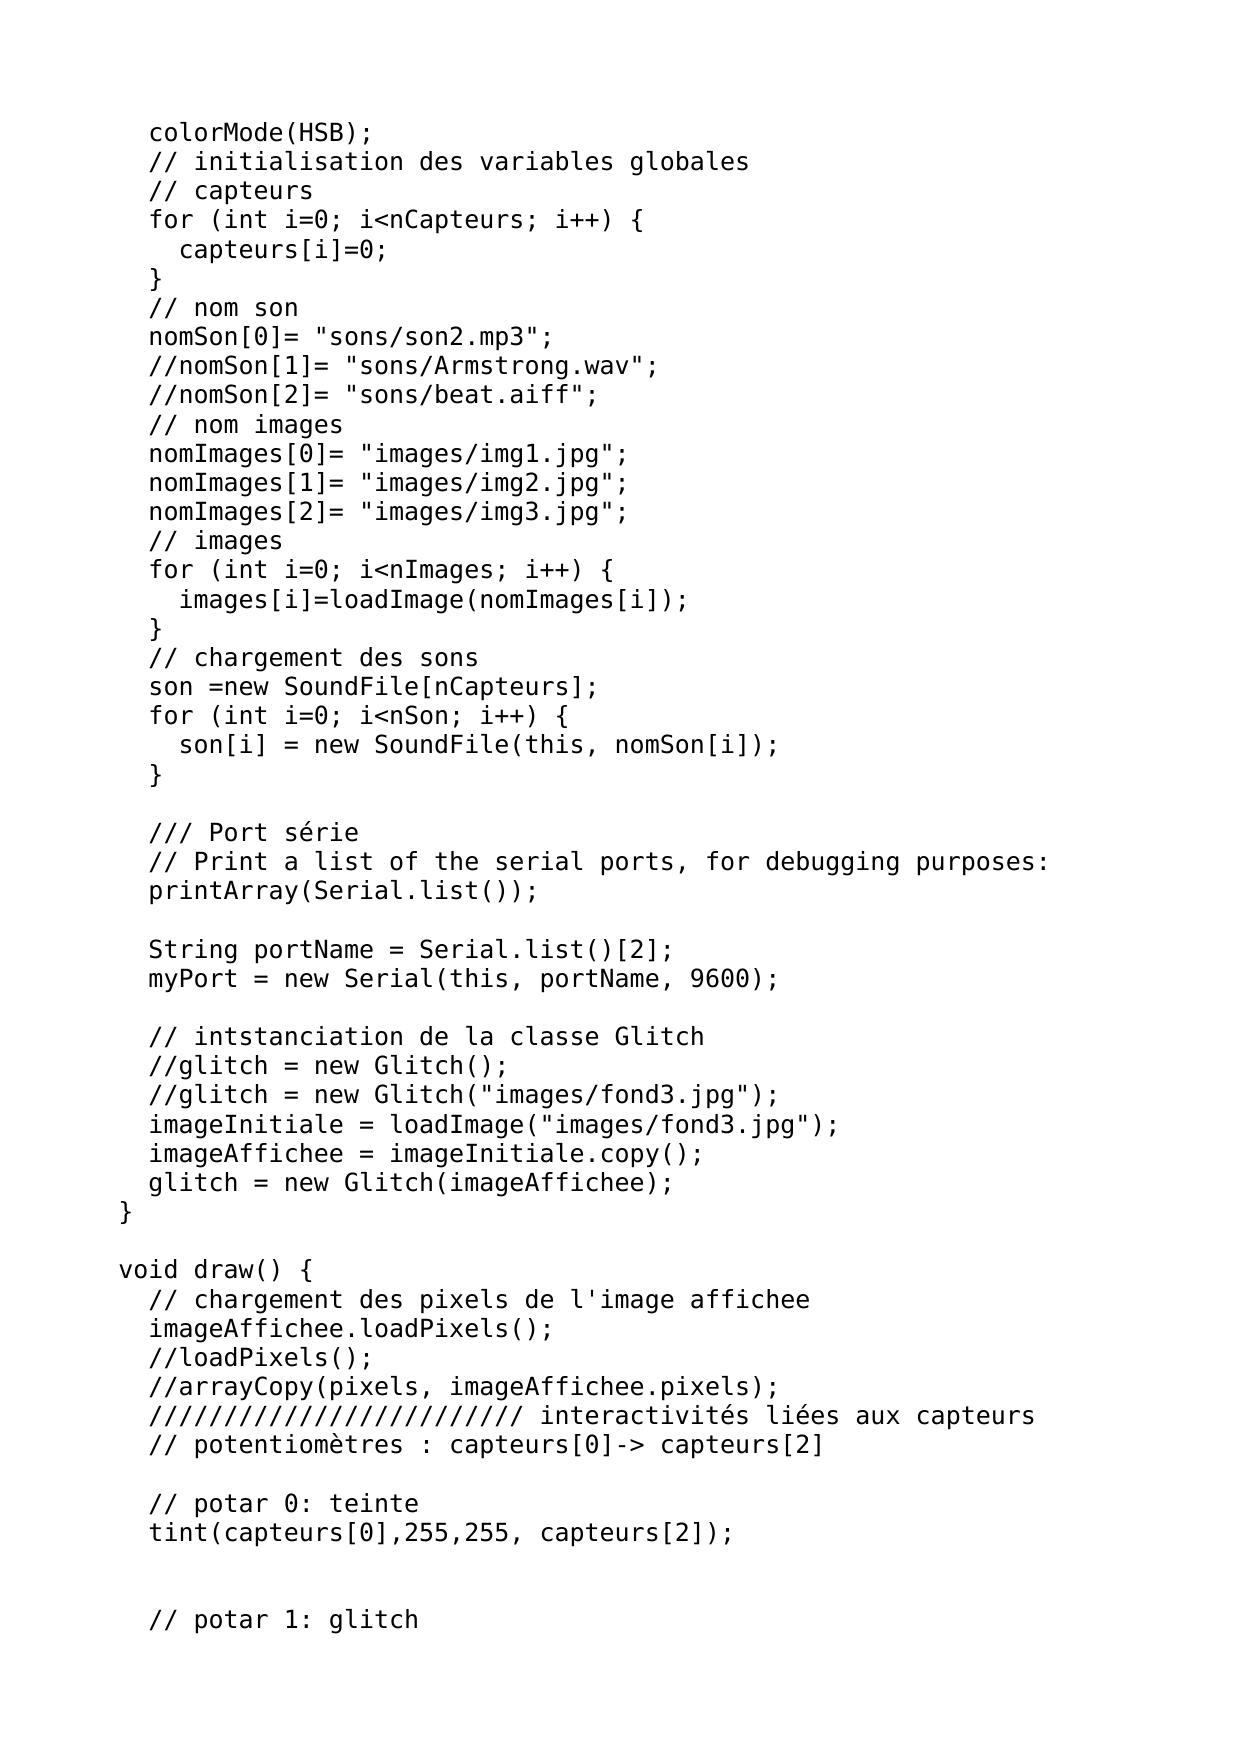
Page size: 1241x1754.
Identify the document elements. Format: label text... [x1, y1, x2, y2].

text colorMode(HSB); // initialisation des variables globales // capteurs for (int i=0; i<nCapteurs; i++) { capteurs[i]=0; } // nom son nomSon[0]= "sons/son2.mp3"; //nomSon[1]= "sons/Armstrong.wav"; //nomSon[2]= "sons/beat.aiff"; // nom images nomImages[0]= "images/img1.jpg"; nomImages[1]= "images/img2.jpg"; nomImages[2]= "images/img3.jpg"; // images for (int i=0; i<nImages; i++) { images[i]=loadImage(nomImages[i]); } // chargement des sons son =new SoundFile[nCapteurs]; for (int i=0; i<nSon; i++) { son[i] = new SoundFile(this, nomSon[i]); } /// Port série // Print a list of the serial ports, for debugging purposes: printArray(Serial.list()); String portName = Serial.list()[2]; myPort = new Serial(this, portName, 9600); // intstanciation de la classe Glitch //glitch = new Glitch(); //glitch = new Glitch("images/fond3.jpg"); imageInitiale = loadImage("images/fond3.jpg"); imageAffichee = imageInitiale.copy(); glitch = new Glitch(imageAffichee); } void draw() { // chargement des pixels de l'image affichee imageAffichee.loadPixels(); //loadPixels(); //arrayCopy(pixels, imageAffichee.pixels); ///////////////////////// interactivités liées aux capteurs // potentiomètres : capteurs[0]-> capteurs[2] // potar 0: teinte tint(capteurs[0],255,255, capteurs[2]); // potar 1: glitch [118, 118, 1122, 1635]
